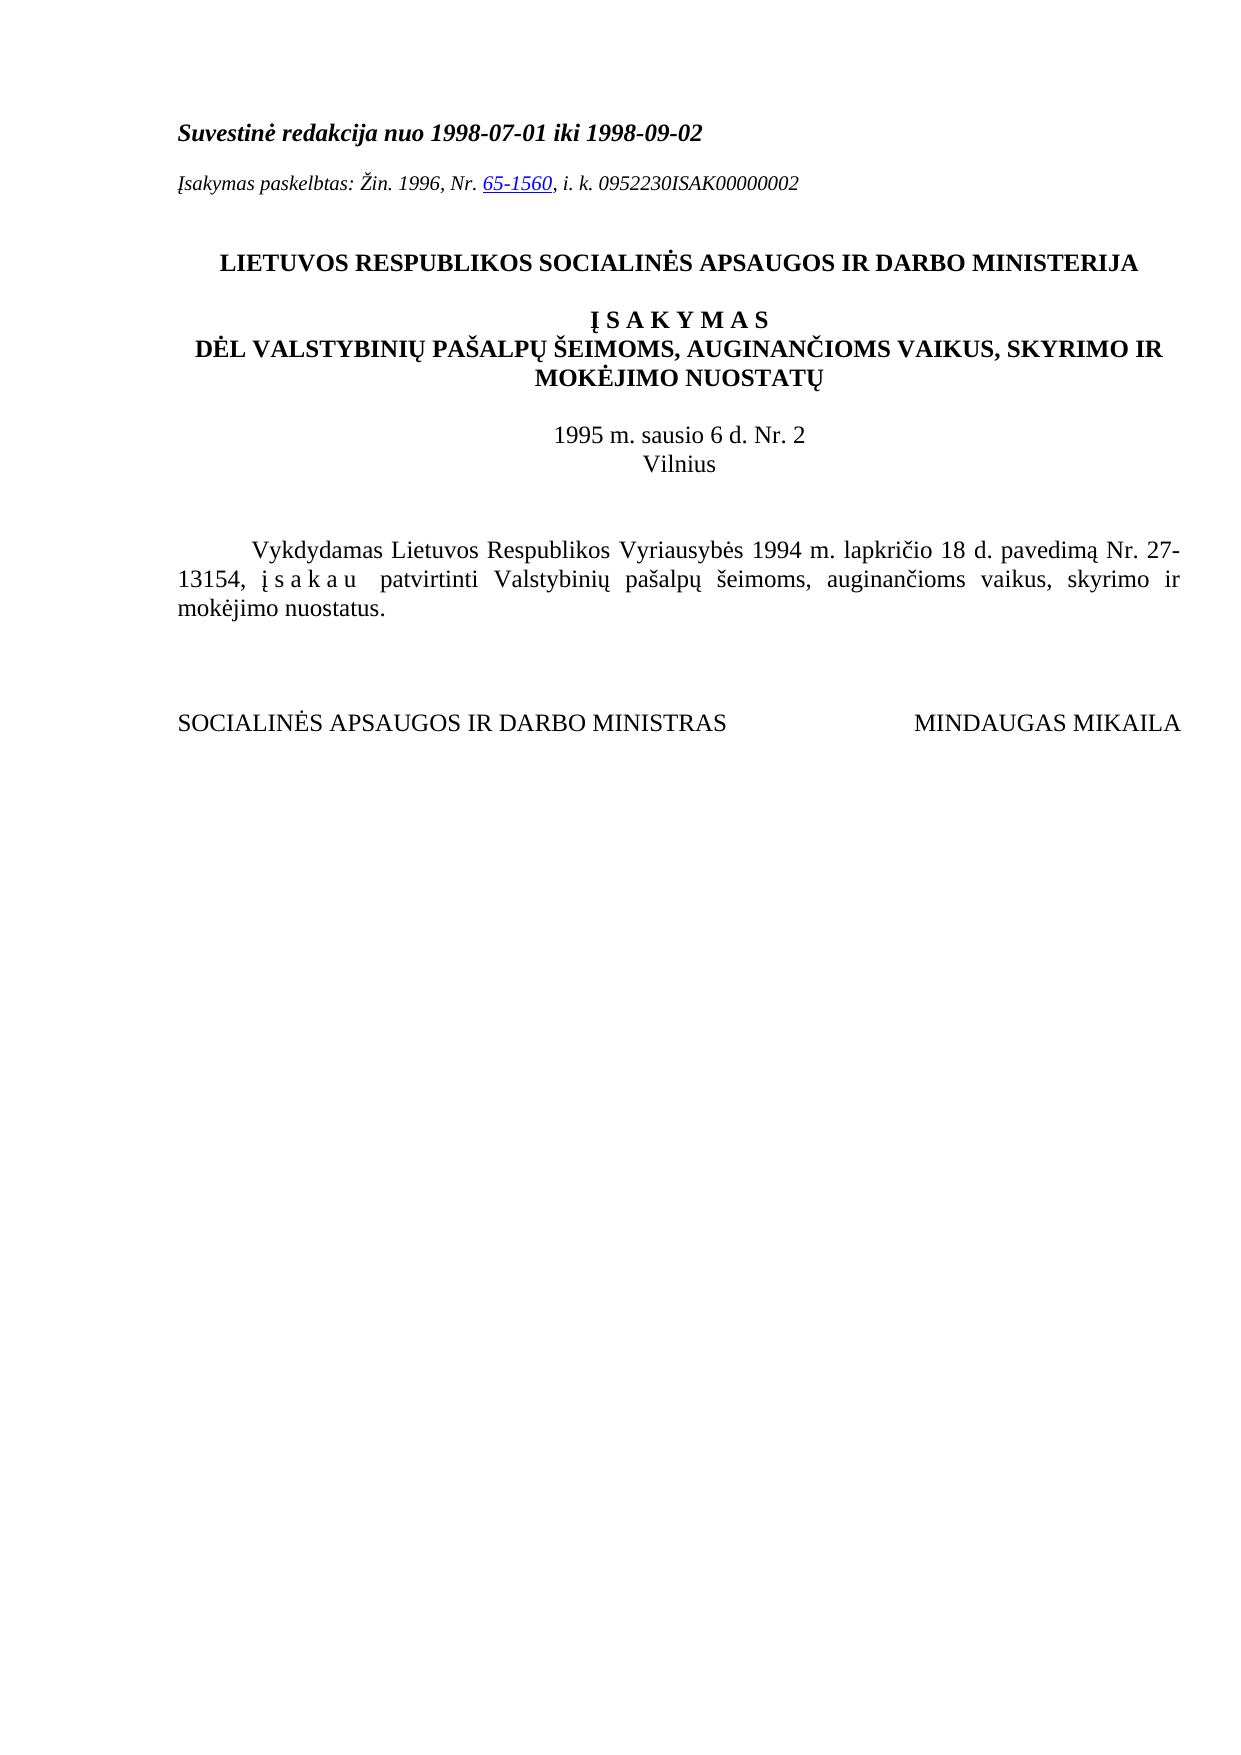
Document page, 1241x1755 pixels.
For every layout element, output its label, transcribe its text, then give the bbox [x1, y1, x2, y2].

text Į S A K Y M A S [177, 305, 1181, 334]
text Vykdydamas Lietuvos Respublikos Vyriausybės 1994 m. lapkričio 18 d. pavedimą Nr. 27-13154, įsakau patvirtinti Valstybinių pašalpų šeimoms, auginančioms vaikus, skyrimo ir mokėjimo nuostatus. [177, 535, 1181, 622]
text Vilnius [177, 449, 1181, 478]
text 1995 m. sausio 6 d. Nr. 2 [177, 420, 1181, 449]
text LIETUVOS RESPUBLIKOS SOCIALINĖS APSAUGOS IR DARBO MINISTERIJA [177, 248, 1181, 277]
text DĖL VALSTYBINIŲ PAŠALPŲ ŠEIMOMS, AUGINANČIOMS VAIKUS, SKYRIMO IR MOKĖJIMO NUOSTATŲ [177, 334, 1181, 392]
text Įsakymas paskelbtas: Žin. 1996, Nr. 65-1560, i. k. 0952230ISAK00000002 [177, 171, 1181, 195]
text Suvestinė redakcija nuo 1998-07-01 iki 1998-09-02 [177, 118, 1181, 147]
text SOCIALINĖS APSAUGOS IR DARBO MINISTRAS MINDAUGAS MIKAILA [177, 708, 1181, 737]
